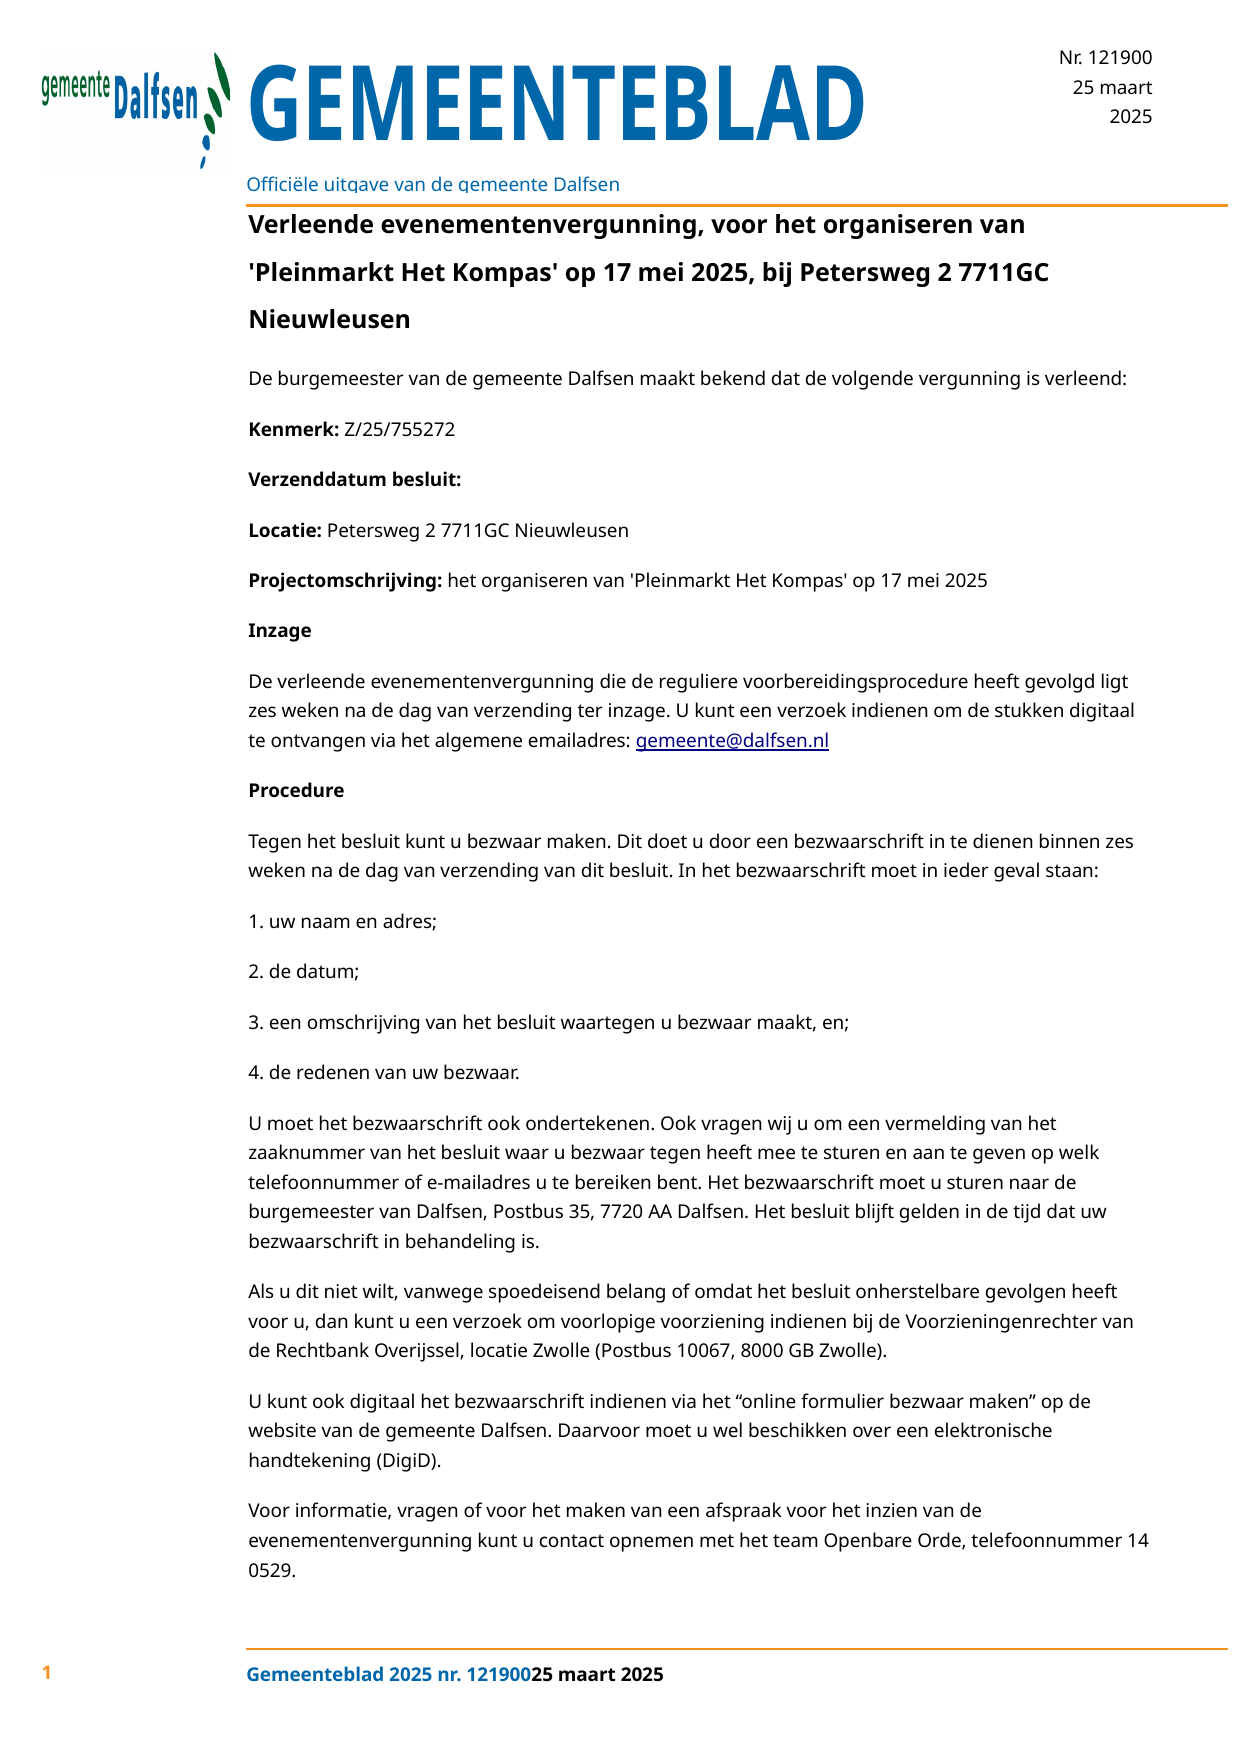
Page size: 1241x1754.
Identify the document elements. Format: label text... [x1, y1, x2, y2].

text Verleende evenementenvergunning, voor het organiseren van 'Pleinmarkt Het Kompas' op 17 mei 2025, bij Petersweg 2 7711GC Nieuwleusen [248, 207, 1152, 336]
text 2. de datum; [248, 958, 1152, 984]
text Projectomschrijving: het organiseren van 'Pleinmarkt Het Kompas' op 17 mei 2025 [248, 567, 1152, 593]
text U moet het bezwaarschrift ook ondertekenen. Ook vragen wij u om een vermelding van het zaaknummer van het besluit waar u bezwaar tegen heeft mee te sturen en aan te geven op welk telefoonnummer of e-mailadres u te bereiken bent. Het bezwaarschrift moet u sturen naar de burgemeester van Dalfsen, Postbus 35, 7720 AA Dalfsen. Het besluit blijft gelden in de tijd dat uw bezwaarschrift in behandeling is. [248, 1110, 1152, 1254]
text 3. een omschrijving van het besluit waartegen u bezwaar maakt, en; [248, 1009, 1152, 1034]
text De burgemeester van de gemeente Dalfsen maakt bekend dat de volgende vergunning is verleend: [248, 366, 1152, 391]
text 4. de redenen van uw bezwaar. [248, 1059, 1152, 1085]
text Verzenddatum besluit: [248, 466, 1152, 492]
text 1. uw naam en adres; [248, 908, 1152, 934]
text Inzage [248, 618, 1152, 643]
text U kunt ook digitaal het bezwaarschrift indienen via het “online formulier bezwaar maken” op de website van de gemeente Dalfsen. Daarvoor moet u wel beschikken over een elektronische handtekening (DigiD). [248, 1388, 1152, 1473]
text Tegen het besluit kunt u bezwaar maken. Dit doet u door een bezwaarschrift in te dienen binnen zes weken na de dag van verzending van dit besluit. In het bezwaarschrift moet in ieder geval staan: [248, 828, 1152, 883]
text De verleende evenementenvergunning die de reguliere voorbereidingsprocedure heeft gevolgd ligt zes weken na de dag van verzending ter inzage. U kunt een verzoek indienen om de stukken digitaal te ontvangen via het algemene emailadres: gemeente@dalfsen.nl [248, 668, 1152, 753]
text Procedure [248, 778, 1152, 803]
text Kenmerk: Z/25/755272 [248, 416, 1152, 442]
text Voor informatie, vragen of voor het maken van een afspraak voor het inzien van de evenementenvergunning kunt u contact opnemen met het team Openbare Orde, telefoonnummer 14 0529. [248, 1498, 1152, 1582]
text Locatie: Petersweg 2 7711GC Nieuwleusen [248, 517, 1152, 542]
picture [41, 47, 231, 172]
text Als u dit niet wilt, vanwege spoedeisend belang of omdat het besluit onherstelbare gevolgen heeft voor u, dan kunt u een verzoek om voorlopige voorziening indienen bij de Voorzieningenrechter van de Rechtbank Overijssel, locatie Zwolle (Postbus 10067, 8000 GB Zwolle). [248, 1278, 1152, 1363]
